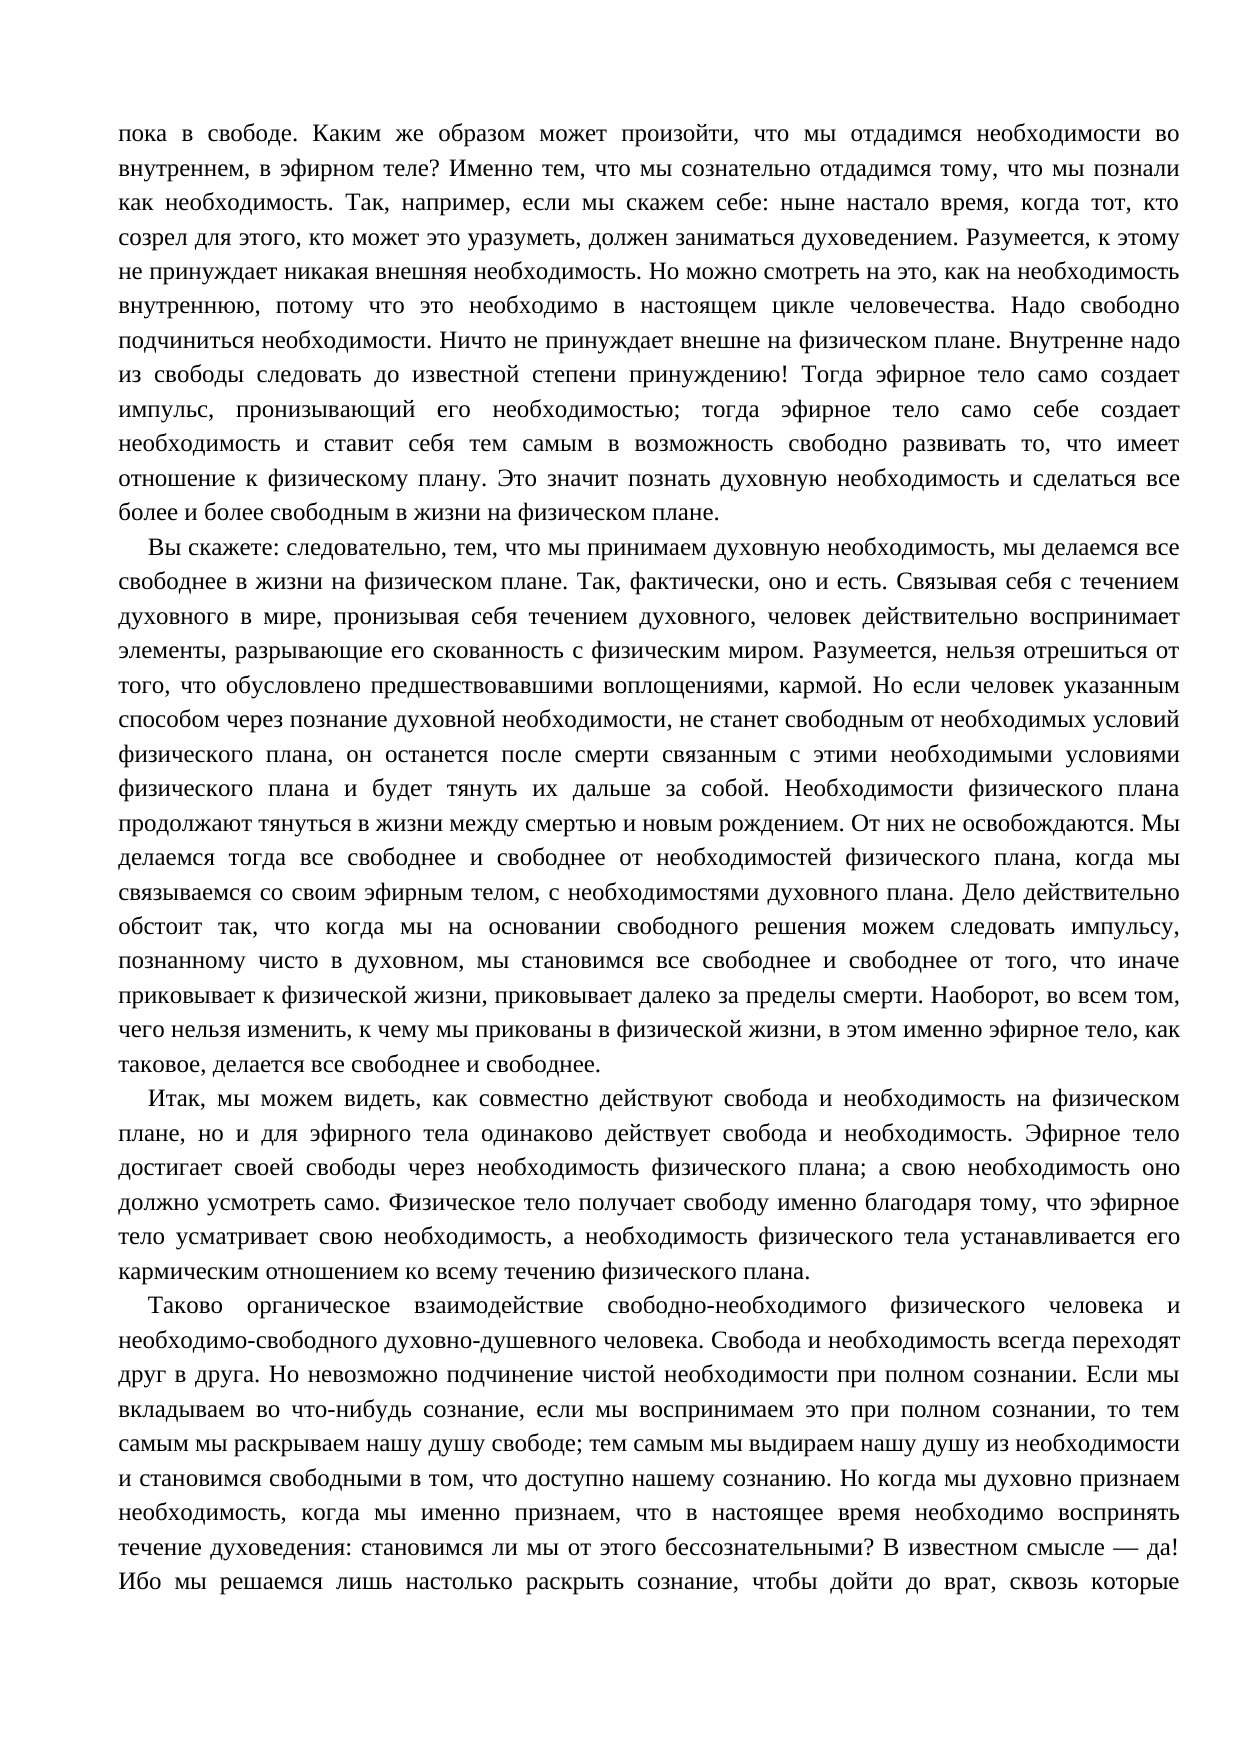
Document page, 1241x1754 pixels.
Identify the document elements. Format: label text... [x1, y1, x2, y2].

text пока в свободе. Каким же образом может произойти, что мы отдадимся необходимости во внутреннем, в эфирном теле? Именно тем, что мы сознательно отдадимся тому, что мы познали как необходимость. Так, например, если мы скажем себе: ныне настало время, когда тот, кто созрел для этого, кто может это уразуметь, должен заниматься духоведением. Разумеется, к этому не принуждает никакая внешняя необходимость. Но можно смотреть на это, как на необходимость внутреннюю, потому что это необходимо в настоящем цикле человечества. Надо свободно подчиниться необходимости. Ничто не принуждает внешне на физическом плане. Внутренне надо из свободы следовать до известной степени принуждению! Тогда эфирное тело само создает импульс, пронизывающий его необходимостью; тогда эфирное тело само себе создает необходимость и ставит себя тем самым в возможность свободно развивать то, что имеет отношение к физическому плану. Это значит познать духовную необходимость и сделаться все более и более свободным в жизни на физическом плане. [118, 118, 1181, 526]
text Вы скажете: следовательно, тем, что мы принимаем духовную необходимость, мы делаемся все свободнее в жизни на физическом плане. Так, фактически, оно и есть. Связывая себя с течением духовного в мире, пронизывая себя течением духовного, человек действительно воспринимает элементы, разрывающие его скованность с физическим миром. Разумеется, нельзя отрешиться от того, что обусловлено предшествовавшими воплощениями, кармой. Но если человек указанным способом через познание духовной необходимости, не станет свободным от необходимых условий физического плана, он останется после смерти связанным с этими необходимыми условиями физического плана и будет тянуть их дальше за собой. Необходимости физического плана продолжают тянуться в жизни между смертью и новым рождением. От них не освобождаются. Мы делаемся тогда все свободнее и свободнее от необходимостей физического плана, когда мы связываемся со своим эфирным телом, с необходимостями духовного плана. Дело действительно обстоит так, что когда мы на основании свободного решения можем следовать импульсу, познанному чисто в духовном, мы становимся все свободнее и свободнее от того, что иначе приковывает к физической жизни, приковывает далеко за пределы смерти. Наоборот, во всем том, чего нельзя изменить, к чему мы прикованы в физической жизни, в этом именно эфирное тело, как таковое, делается все свободнее и свободнее. [118, 532, 1181, 1078]
text Таково органическое взаимодействие свободно-необходимого физического человека и необходимо-свободного духовно-душевного человека. Свобода и необходимость всегда переходят друг в друга. Но невозможно подчинение чистой необходимости при полном сознании. Если мы вкладываем во что-нибудь сознание, если мы воспринимаем это при полном сознании, то тем самым мы раскрываем нашу душу свободе; тем самым мы выдираем нашу душу из необходимости и становимся свободными в том, что доступно нашему сознанию. Но когда мы духовно признаем необходимость, когда мы именно признаем, что в настоящее время необходимо воспринять течение духоведения: становимся ли мы от этого бессознательными? В известном смысле — да! Ибо мы решаемся лишь настолько раскрыть сознание, чтобы дойти до врат, сквозь которые [118, 1290, 1181, 1595]
text Итак, мы можем видеть, как совместно действуют свобода и необходимость на физическом плане, но и для эфирного тела одинаково действует свобода и необходимость. Эфирное тело достигает своей свободы через необходимость физического плана; а свою необходимость оно должно усмотреть само. Физическое тело получает свободу именно благодаря тому, что эфирное тело усматривает свою необходимость, а необходимость физического тела устанавливается его кармическим отношением ко всему течению физического плана. [118, 1083, 1181, 1285]
